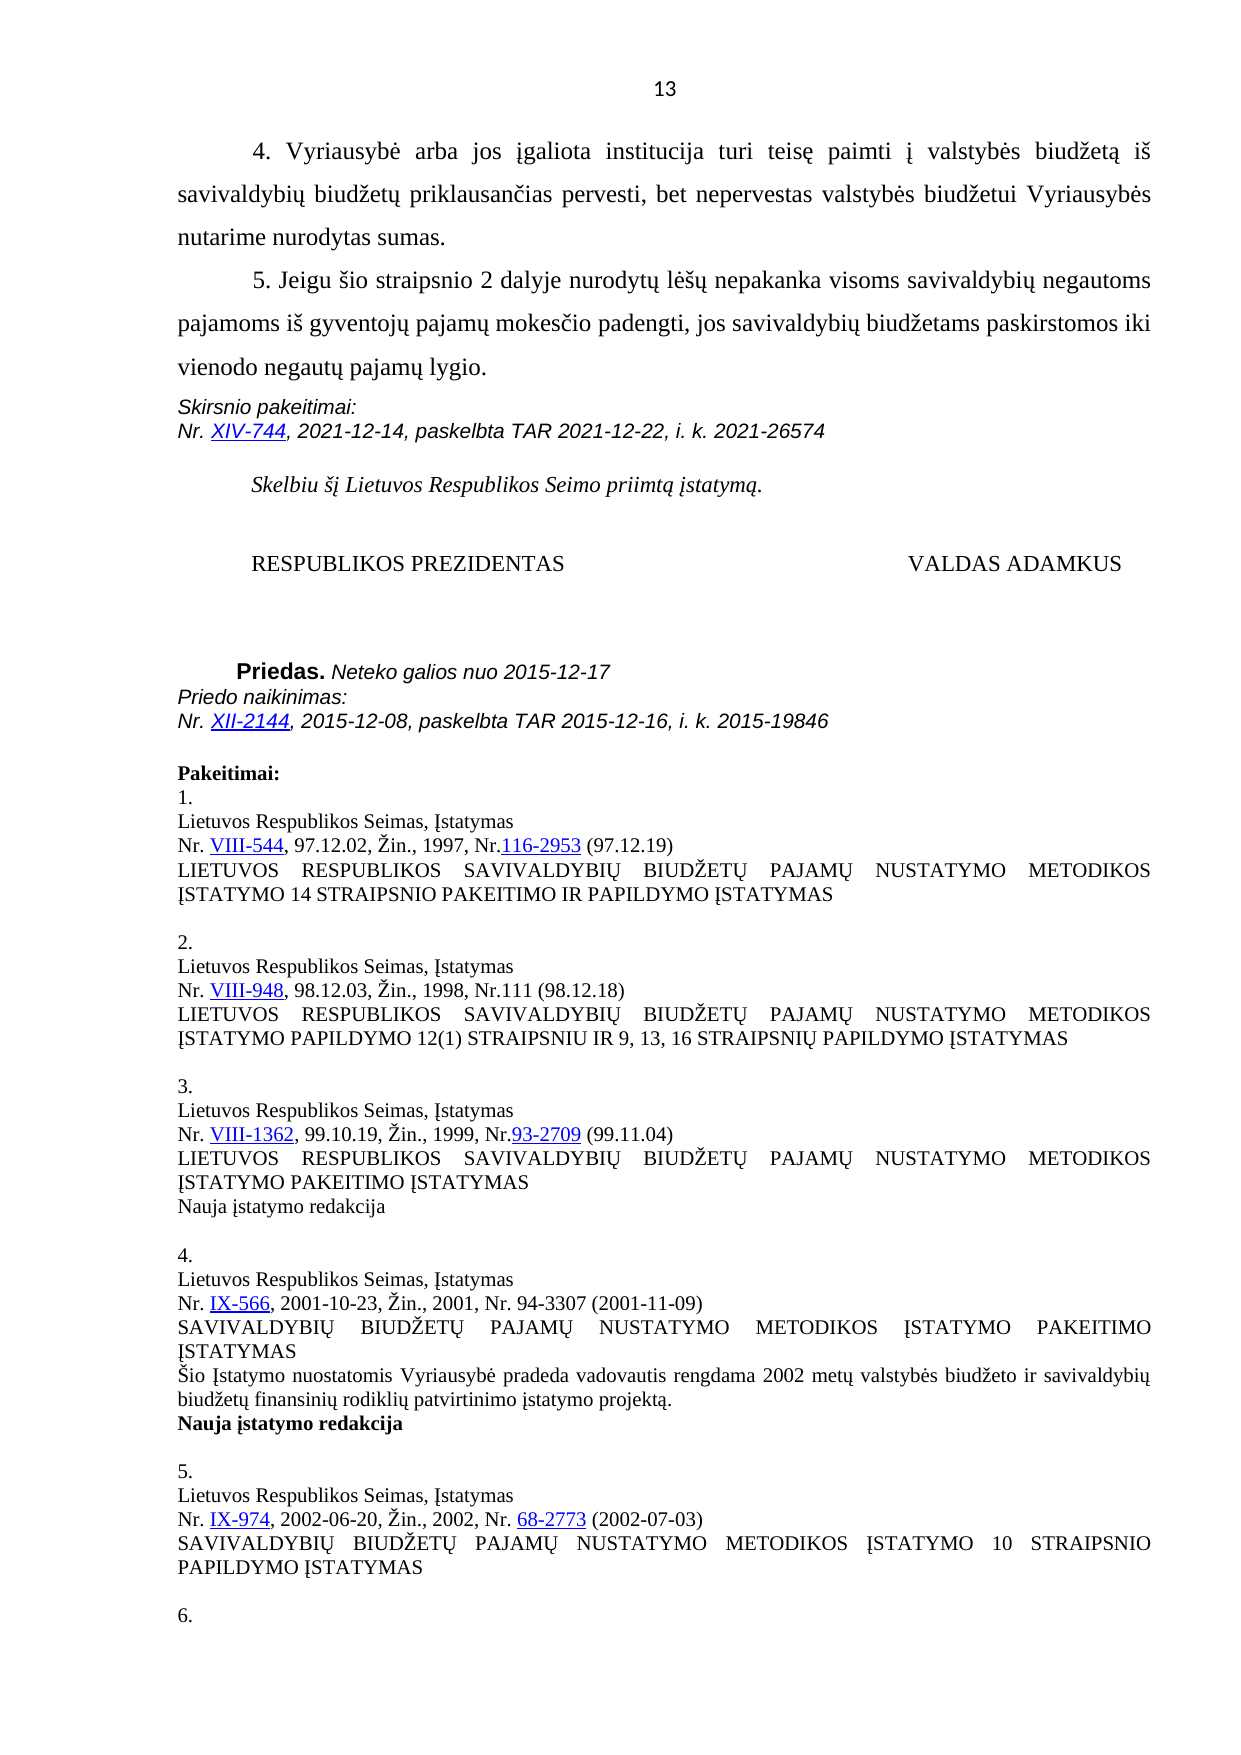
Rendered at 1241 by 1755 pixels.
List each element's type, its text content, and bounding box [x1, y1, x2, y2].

text Nauja įstatymo redakcija [177, 1194, 1152, 1218]
text Nauja įstatymo redakcija [177, 1411, 1152, 1435]
text Nr. IX-974, 2002-06-20, Žin., 2002, Nr. 68-2773 (2002-07-03) [177, 1507, 1152, 1531]
text Nr. XIV-744, 2021-12-14, paskelbta TAR 2021-12-22, i. k. 2021-26574 [177, 419, 1152, 443]
text LIETUVOS RESPUBLIKOS SAVIVALDYBIŲ BIUDŽETŲ PAJAMŲ NUSTATYMO METODIKOS ĮSTATYMO 14 STRAIPSNIO PAKEITIMO IR PAPILDYMO ĮSTATYMAS [177, 857, 1152, 906]
text 2. [177, 930, 1152, 954]
text Nr. VIII-544, 97.12.02, Žin., 1997, Nr.116-2953 (97.12.19) [177, 833, 1152, 857]
text 4. [177, 1242, 1152, 1267]
text RESPUBLIKOS PREZIDENTAS VALDAS ADAMKUS [177, 550, 1152, 577]
text Lietuvos Respublikos Seimas, Įstatymas [177, 1483, 1152, 1507]
text Priedo naikinimas: [177, 684, 1152, 708]
text Skirsnio pakeitimai: [177, 395, 1152, 419]
text Skelbiu šį Lietuvos Respublikos Seimo priimtą įstatymą. [177, 471, 1152, 498]
text LIETUVOS RESPUBLIKOS SAVIVALDYBIŲ BIUDŽETŲ PAJAMŲ NUSTATYMO METODIKOS ĮSTATYMO PAPILDYMO 12(1) STRAIPSNIU IR 9, 13, 16 STRAIPSNIŲ PAPILDYMO ĮSTATYMAS [177, 1002, 1152, 1050]
text 5. Jeigu šio straipsnio 2 dalyje nurodytų lėšų nepakanka visoms savivaldybių negautoms pajamoms iš gyventojų pajamų mokesčio padengti, jos savivaldybių biudžetams paskirstomos iki vienodo negautų pajamų lygio. [177, 265, 1152, 380]
text LIETUVOS RESPUBLIKOS SAVIVALDYBIŲ BIUDŽETŲ PAJAMŲ NUSTATYMO METODIKOS ĮSTATYMO PAKEITIMO ĮSTATYMAS [177, 1146, 1152, 1194]
text Priedas. Neteko galios nuo 2015-12-17 [177, 658, 1152, 684]
text SAVIVALDYBIŲ BIUDŽETŲ PAJAMŲ NUSTATYMO METODIKOS ĮSTATYMO 10 STRAIPSNIO PAPILDYMO ĮSTATYMAS [177, 1531, 1152, 1579]
text 5. [177, 1459, 1152, 1483]
text 6. [177, 1603, 1152, 1627]
text Lietuvos Respublikos Seimas, Įstatymas [177, 1267, 1152, 1291]
text 3. [177, 1074, 1152, 1098]
text Nr. VIII-948, 98.12.03, Žin., 1998, Nr.111 (98.12.18) [177, 978, 1152, 1002]
text Lietuvos Respublikos Seimas, Įstatymas [177, 809, 1152, 833]
text SAVIVALDYBIŲ BIUDŽETŲ PAJAMŲ NUSTATYMO METODIKOS ĮSTATYMO PAKEITIMO ĮSTATYMAS [177, 1315, 1152, 1363]
text Nr. XII-2144, 2015-12-08, paskelbta TAR 2015-12-16, i. k. 2015-19846 [177, 708, 1152, 732]
text 1. [177, 785, 1152, 809]
text Pakeitimai: [177, 761, 1152, 785]
text Lietuvos Respublikos Seimas, Įstatymas [177, 954, 1152, 978]
text 4. Vyriausybė arba jos įgaliota institucija turi teisę paimti į valstybės biudžetą iš savivaldybių biudžetų priklausančias pervesti, bet nepervestas valstybės biudžetui Vyriausybės nutarime nurodytas sumas. [177, 136, 1152, 251]
text Nr. VIII-1362, 99.10.19, Žin., 1999, Nr.93-2709 (99.11.04) [177, 1122, 1152, 1146]
text Nr. IX-566, 2001-10-23, Žin., 2001, Nr. 94-3307 (2001-11-09) [177, 1291, 1152, 1315]
text Šio Įstatymo nuostatomis Vyriausybė pradeda vadovautis rengdama 2002 metų valstybės biudžeto ir savivaldybių biudžetų finansinių rodiklių patvirtinimo įstatymo projektą. [177, 1363, 1152, 1411]
text Lietuvos Respublikos Seimas, Įstatymas [177, 1098, 1152, 1122]
